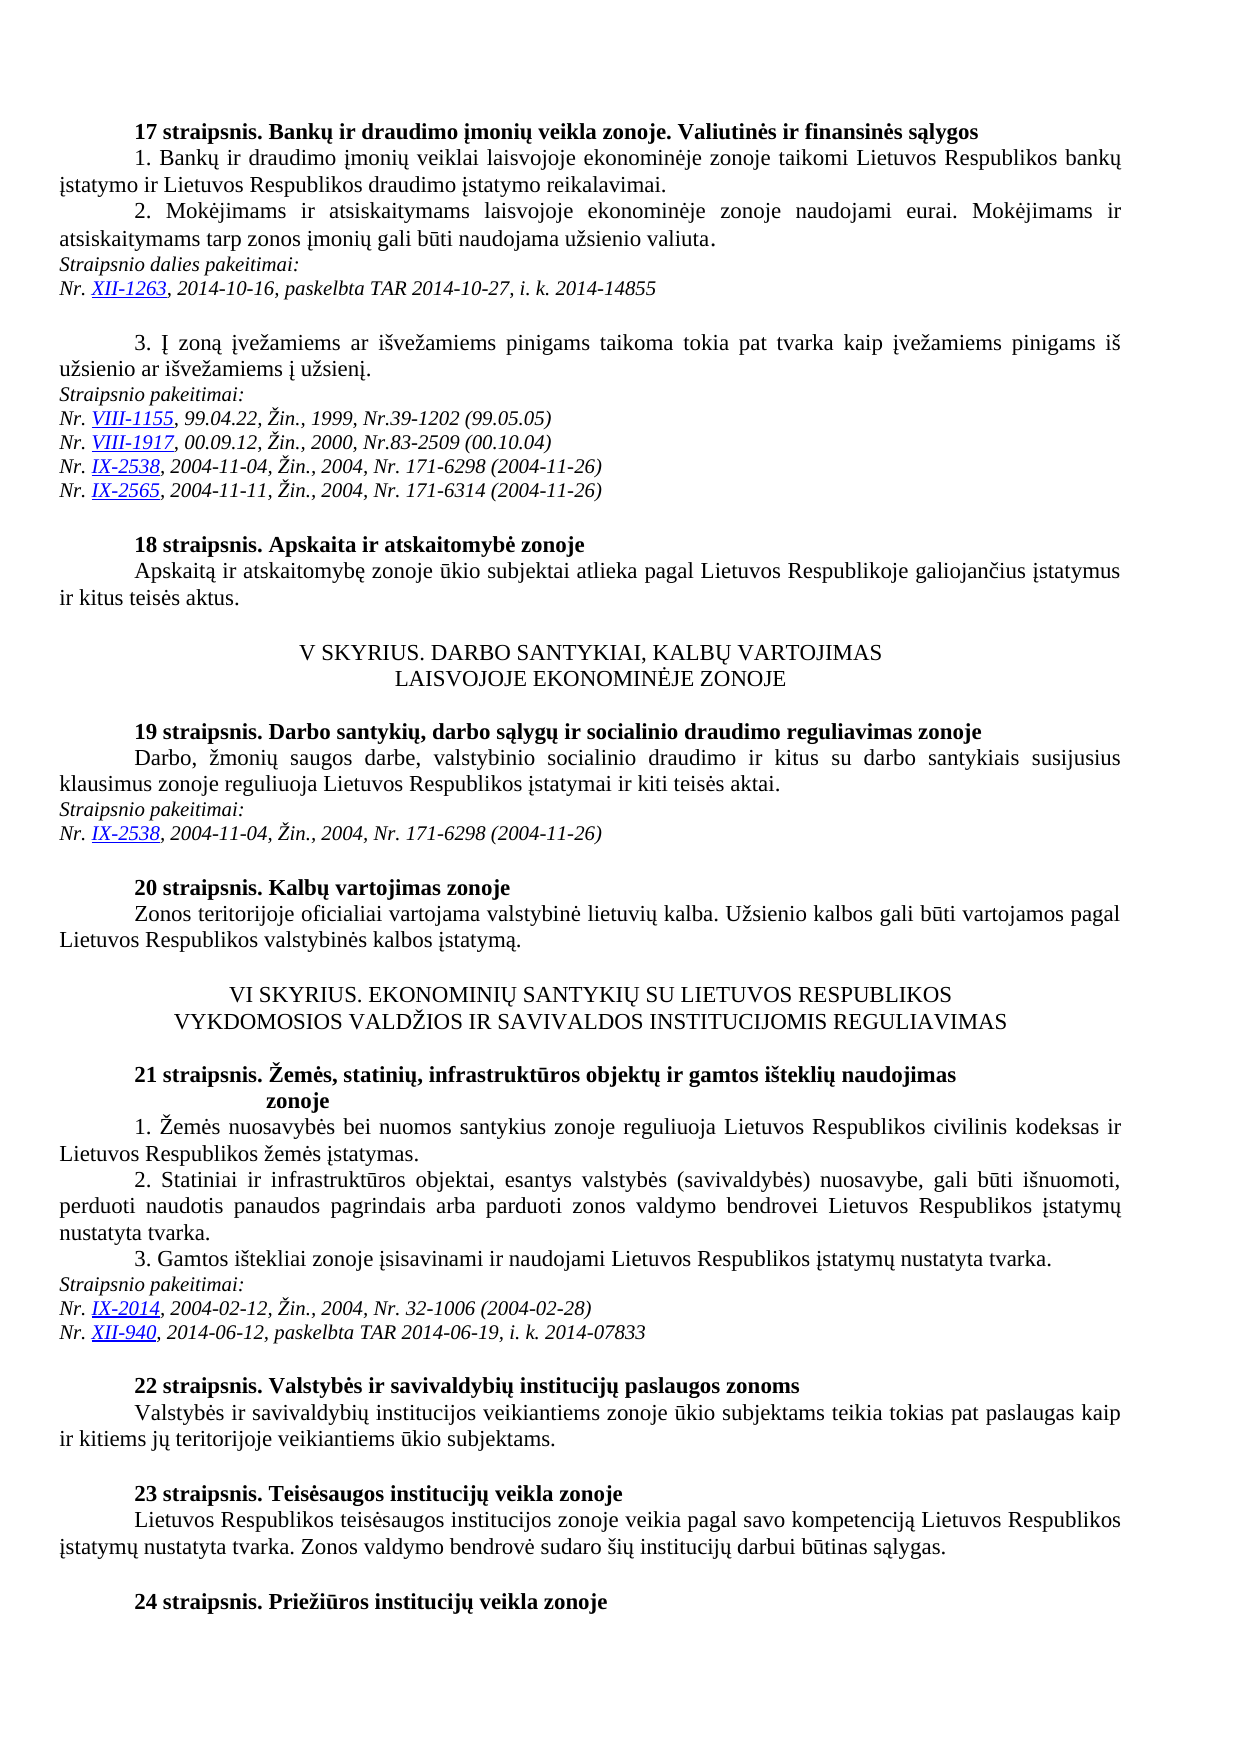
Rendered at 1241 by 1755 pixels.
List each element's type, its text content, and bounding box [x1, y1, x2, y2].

text Straipsnio dalies pakeitimai: [59, 252, 1122, 276]
text 1. Bankų ir draudimo įmonių veiklai laisvojoje ekonominėje zonoje taikomi Lietuvos Respublikos bankų įstatymo ir Lietuvos Respublikos draudimo įstatymo reikalavimai. [59, 144, 1122, 197]
text VYKDOMOSIOS VALDŽIOS IR SAVIVALDOS INSTITUCIJOMIS REGULIAVIMAS [59, 1008, 1122, 1034]
text Nr. IX-2538, 2004-11-04, Žin., 2004, Nr. 171-6298 (2004-11-26) [59, 454, 1122, 478]
text 18 straipsnis. Apskaita ir atskaitomybė zonoje [59, 531, 1122, 557]
text Nr. IX-2014, 2004-02-12, Žin., 2004, Nr. 32-1006 (2004-02-28) [59, 1296, 1122, 1319]
text Nr. IX-2538, 2004-11-04, Žin., 2004, Nr. 171-6298 (2004-11-26) [59, 821, 1122, 845]
text 1. Žemės nuosavybės bei nuomos santykius zonoje reguliuoja Lietuvos Respublikos civilinis kodeksas ir Lietuvos Respublikos žemės įstatymas. [59, 1113, 1122, 1166]
text 2. Mokėjimams ir atsiskaitymams laisvojoje ekonominėje zonoje naudojami eurai. Mokėjimams ir atsiskaitymams tarp zonos įmonių gali būti naudojama užsienio valiuta. [59, 197, 1122, 252]
text Apskaitą ir atskaitomybę zonoje ūkio subjektai atlieka pagal Lietuvos Respublikoje galiojančius įstatymus ir kitus teisės aktus. [59, 557, 1122, 610]
text zonoje [59, 1087, 1122, 1113]
text 17 straipsnis. Bankų ir draudimo įmonių veikla zonoje. Valiutinės ir finansinės sąlygos [134, 118, 1122, 144]
text 21 straipsnis. Žemės, statinių, infrastruktūros objektų ir gamtos išteklių naudojimas [59, 1061, 1122, 1087]
text 22 straipsnis. Valstybės ir savivaldybių institucijų paslaugos zonoms [59, 1372, 1122, 1399]
text 2. Statiniai ir infrastruktūros objektai, esantys valstybės (savivaldybės) nuosavybe, gali būti išnuomoti, perduoti naudotis panaudos pagrindais arba parduoti zonos valdymo bendrovei Lietuvos Respublikos įstatymų nustatyta tvarka. [59, 1166, 1122, 1245]
text Straipsnio pakeitimai: [59, 797, 1122, 821]
text Nr. VIII-1155, 99.04.22, Žin., 1999, Nr.39-1202 (99.05.05) [59, 406, 1122, 430]
text Darbo, žmonių saugos darbe, valstybinio socialinio draudimo ir kitus su darbo santykiais susijusius klausimus zonoje reguliuoja Lietuvos Respublikos įstatymai ir kiti teisės aktai. [59, 744, 1122, 797]
text 3. Į zoną įvežamiems ar išvežamiems pinigams taikoma tokia pat tvarka kaip įvežamiems pinigams iš užsienio ar išvežamiems į užsienį. [59, 329, 1122, 382]
text VI SKYRIUS. EKONOMINIŲ SANTYKIŲ SU LIETUVOS RESPUBLIKOS [59, 982, 1122, 1008]
text 3. Gamtos ištekliai zonoje įsisavinami ir naudojami Lietuvos Respublikos įstatymų nustatyta tvarka. [59, 1245, 1122, 1271]
text Zonos teritorijoje oficialiai vartojama valstybinė lietuvių kalba. Užsienio kalbos gali būti vartojamos pagal Lietuvos Respublikos valstybinės kalbos įstatymą. [59, 900, 1122, 953]
text 24 straipsnis. Priežiūros institucijų veikla zonoje [59, 1588, 1122, 1614]
text Valstybės ir savivaldybių institucijos veikiantiems zonoje ūkio subjektams teikia tokias pat paslaugas kaip ir kitiems jų teritorijoje veikiantiems ūkio subjektams. [59, 1399, 1122, 1451]
text Nr. XII-940, 2014-06-12, paskelbta TAR 2014-06-19, i. k. 2014-07833 [59, 1319, 1122, 1344]
text LAISVOJOJE EKONOMINĖJE ZONOJE [59, 665, 1122, 691]
text Straipsnio pakeitimai: [59, 1271, 1122, 1296]
text 20 straipsnis. Kalbų vartojimas zonoje [59, 874, 1122, 900]
text Straipsnio pakeitimai: [59, 382, 1122, 406]
text Nr. VIII-1917, 00.09.12, Žin., 2000, Nr.83-2509 (00.10.04) [59, 430, 1122, 454]
text 23 straipsnis. Teisėsaugos institucijų veikla zonoje [59, 1480, 1122, 1507]
text V SKYRIUS. DARBO SANTYKIAI, KALBŲ VARTOJIMAS [59, 639, 1122, 665]
text Nr. IX-2565, 2004-11-11, Žin., 2004, Nr. 171-6314 (2004-11-26) [59, 478, 1122, 502]
text Lietuvos Respublikos teisėsaugos institucijos zonoje veikia pagal savo kompetenciją Lietuvos Respublikos įstatymų nustatyta tvarka. Zonos valdymo bendrovė sudaro šių institucijų darbui būtinas sąlygas. [59, 1507, 1122, 1559]
text Nr. XII-1263, 2014-10-16, paskelbta TAR 2014-10-27, i. k. 2014-14855 [59, 276, 1122, 300]
text 19 straipsnis. Darbo santykių, darbo sąlygų ir socialinio draudimo reguliavimas zonoje [134, 718, 1127, 744]
